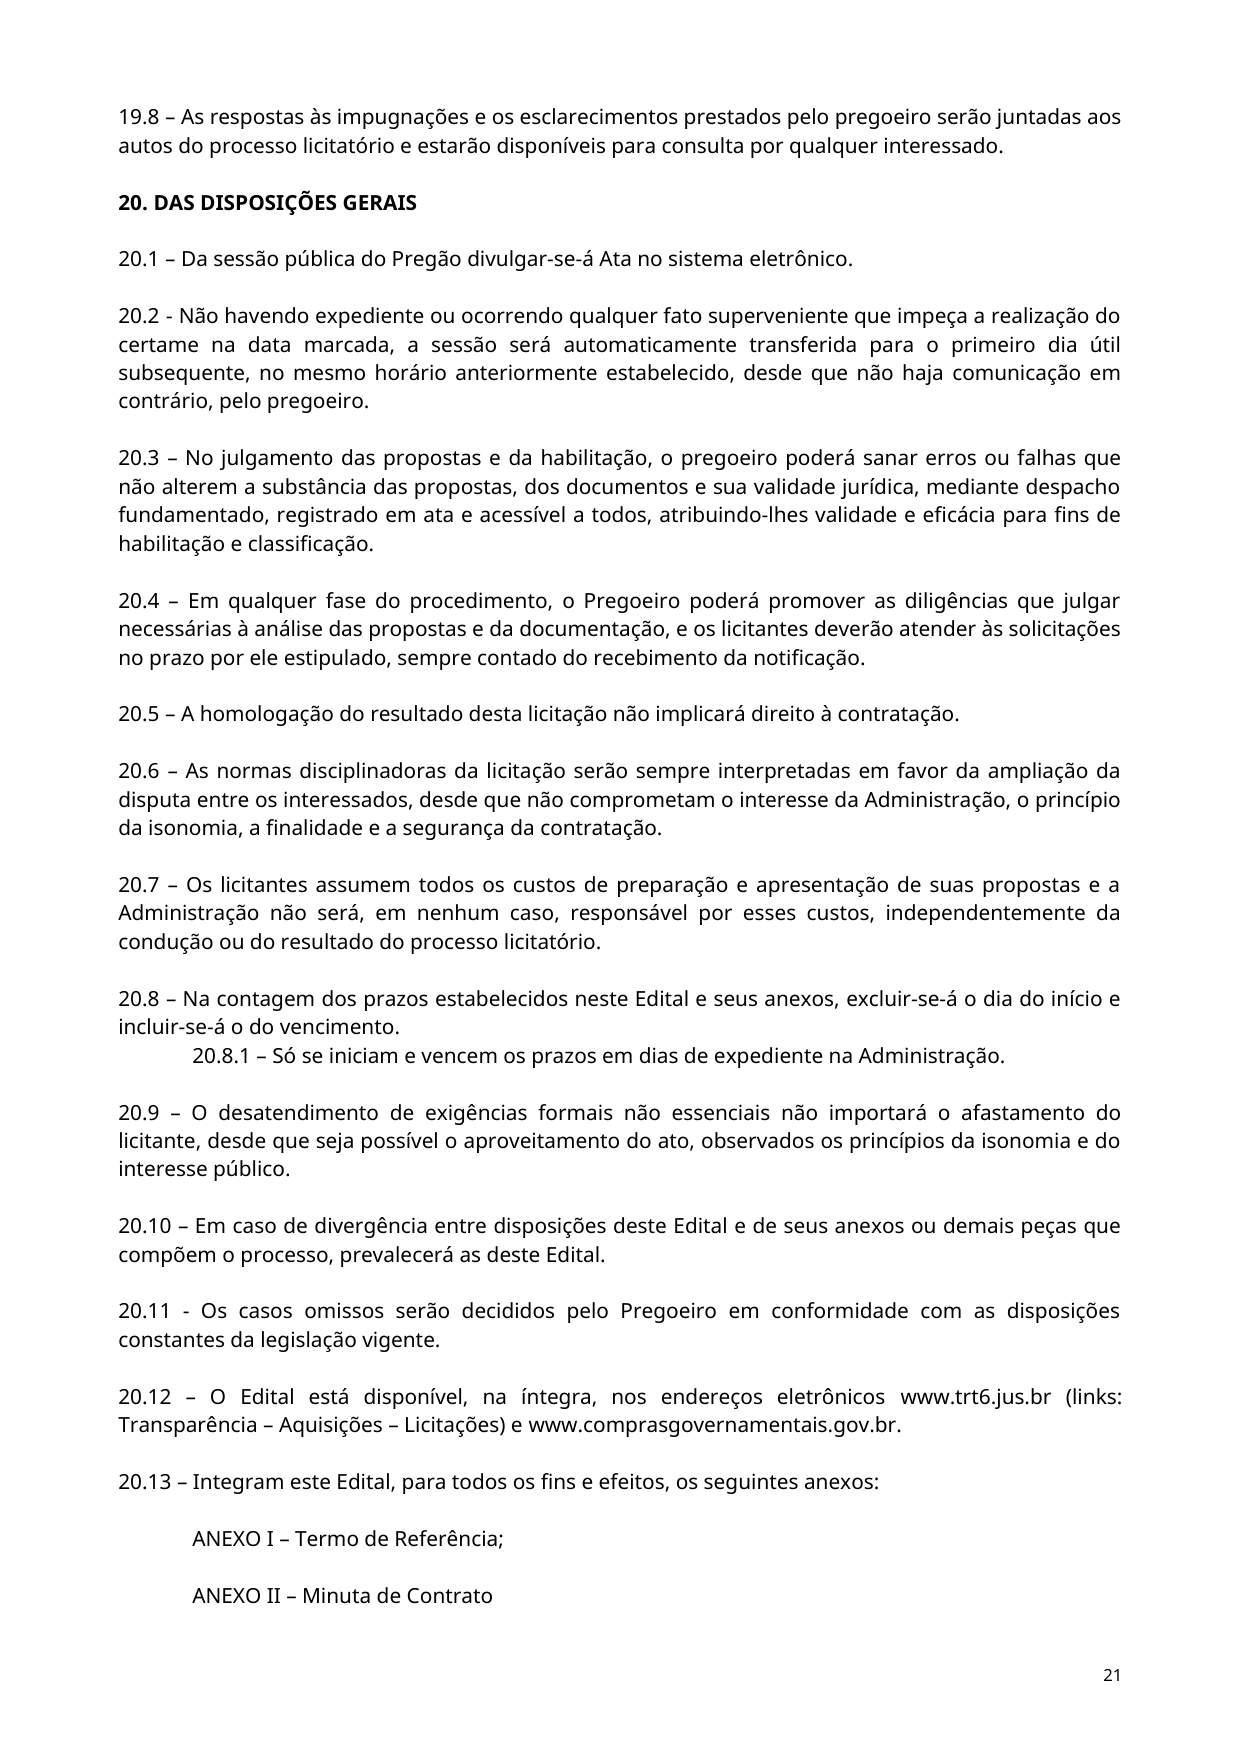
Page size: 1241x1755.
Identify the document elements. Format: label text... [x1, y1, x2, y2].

text ANEXO I – Termo de Referência; [192, 1524, 1122, 1553]
text 20.12 – O Edital está disponível, na íntegra, nos endereços eletrônicos www.trt6.jus.br (links: Transparência – Aquisições – Licitações) e www.comprasgovernamentais.gov.br. [118, 1382, 1122, 1439]
text 20.8 – Na contagem dos prazos estabelecidos neste Edital e seus anexos, excluir-se-á o dia do início e incluir-se-á o do vencimento. [118, 984, 1122, 1041]
text 20.6 – As normas disciplinadoras da licitação serão sempre interpretadas em favor da ampliação da disputa entre os interessados, desde que não comprometam o interesse da Administração, o princípio da isonomia, a finalidade e a segurança da contratação. [118, 756, 1122, 842]
text 20.7 – Os licitantes assumem todos os custos de preparação e apresentação de suas propostas e a Administração não será, em nenhum caso, responsável por esses custos, independentemente da condução ou do resultado do processo licitatório. [118, 870, 1122, 955]
text 20.3 – No julgamento das propostas e da habilitação, o pregoeiro poderá sanar erros ou falhas que não alterem a substância das propostas, dos documentos e sua validade jurídica, mediante despacho fundamentado, registrado em ata e acessível a todos, atribuindo-lhes validade e eficácia para fins de habilitação e classificação. [118, 443, 1122, 557]
text 20.9 – O desatendimento de exigências formais não essenciais não importará o afastamento do licitante, desde que seja possível o aproveitamento do ato, observados os princípios da isonomia e do interesse público. [118, 1098, 1122, 1183]
text 20. DAS DISPOSIÇÕES GERAIS [118, 188, 1122, 216]
text 20.13 – Integram este Edital, para todos os fins e efeitos, os seguintes anexos: [118, 1467, 1122, 1496]
text 20.1 – Da sessão pública do Pregão divulgar-se-á Ata no sistema eletrônico. [118, 244, 1122, 273]
text 20.8.1 – Só se iniciam e vencem os prazos em dias de expediente na Administração. [192, 1041, 1122, 1069]
text 20.10 – Em caso de divergência entre disposições deste Edital e de seus anexos ou demais peças que compõem o processo, prevalecerá as deste Edital. [118, 1211, 1122, 1268]
text 19.8 – As respostas às impugnações e os esclarecimentos prestados pelo pregoeiro serão juntadas aos autos do processo licitatório e estarão disponíveis para consulta por qualquer interessado. [118, 102, 1122, 159]
text 20.2 - Não havendo expediente ou ocorrendo qualquer fato superveniente que impeça a realização do certame na data marcada, a sessão será automaticamente transferida para o primeiro dia útil subsequente, no mesmo horário anteriormente estabelecido, desde que não haja comunicação em contrário, pelo pregoeiro. [118, 301, 1122, 415]
text ANEXO II – Minuta de Contrato [192, 1581, 1122, 1609]
text 20.5 – A homologação do resultado desta licitação não implicará direito à contratação. [118, 699, 1122, 728]
text 20.11 - Os casos omissos serão decididos pelo Pregoeiro em conformidade com as disposições constantes da legislação vigente. [118, 1297, 1122, 1353]
text 20.4 – Em qualquer fase do procedimento, o Pregoeiro poderá promover as diligências que julgar necessárias à análise das propostas e da documentação, e os licitantes deverão atender às solicitações no prazo por ele estipulado, sempre contado do recebimento da notificação. [118, 586, 1122, 671]
